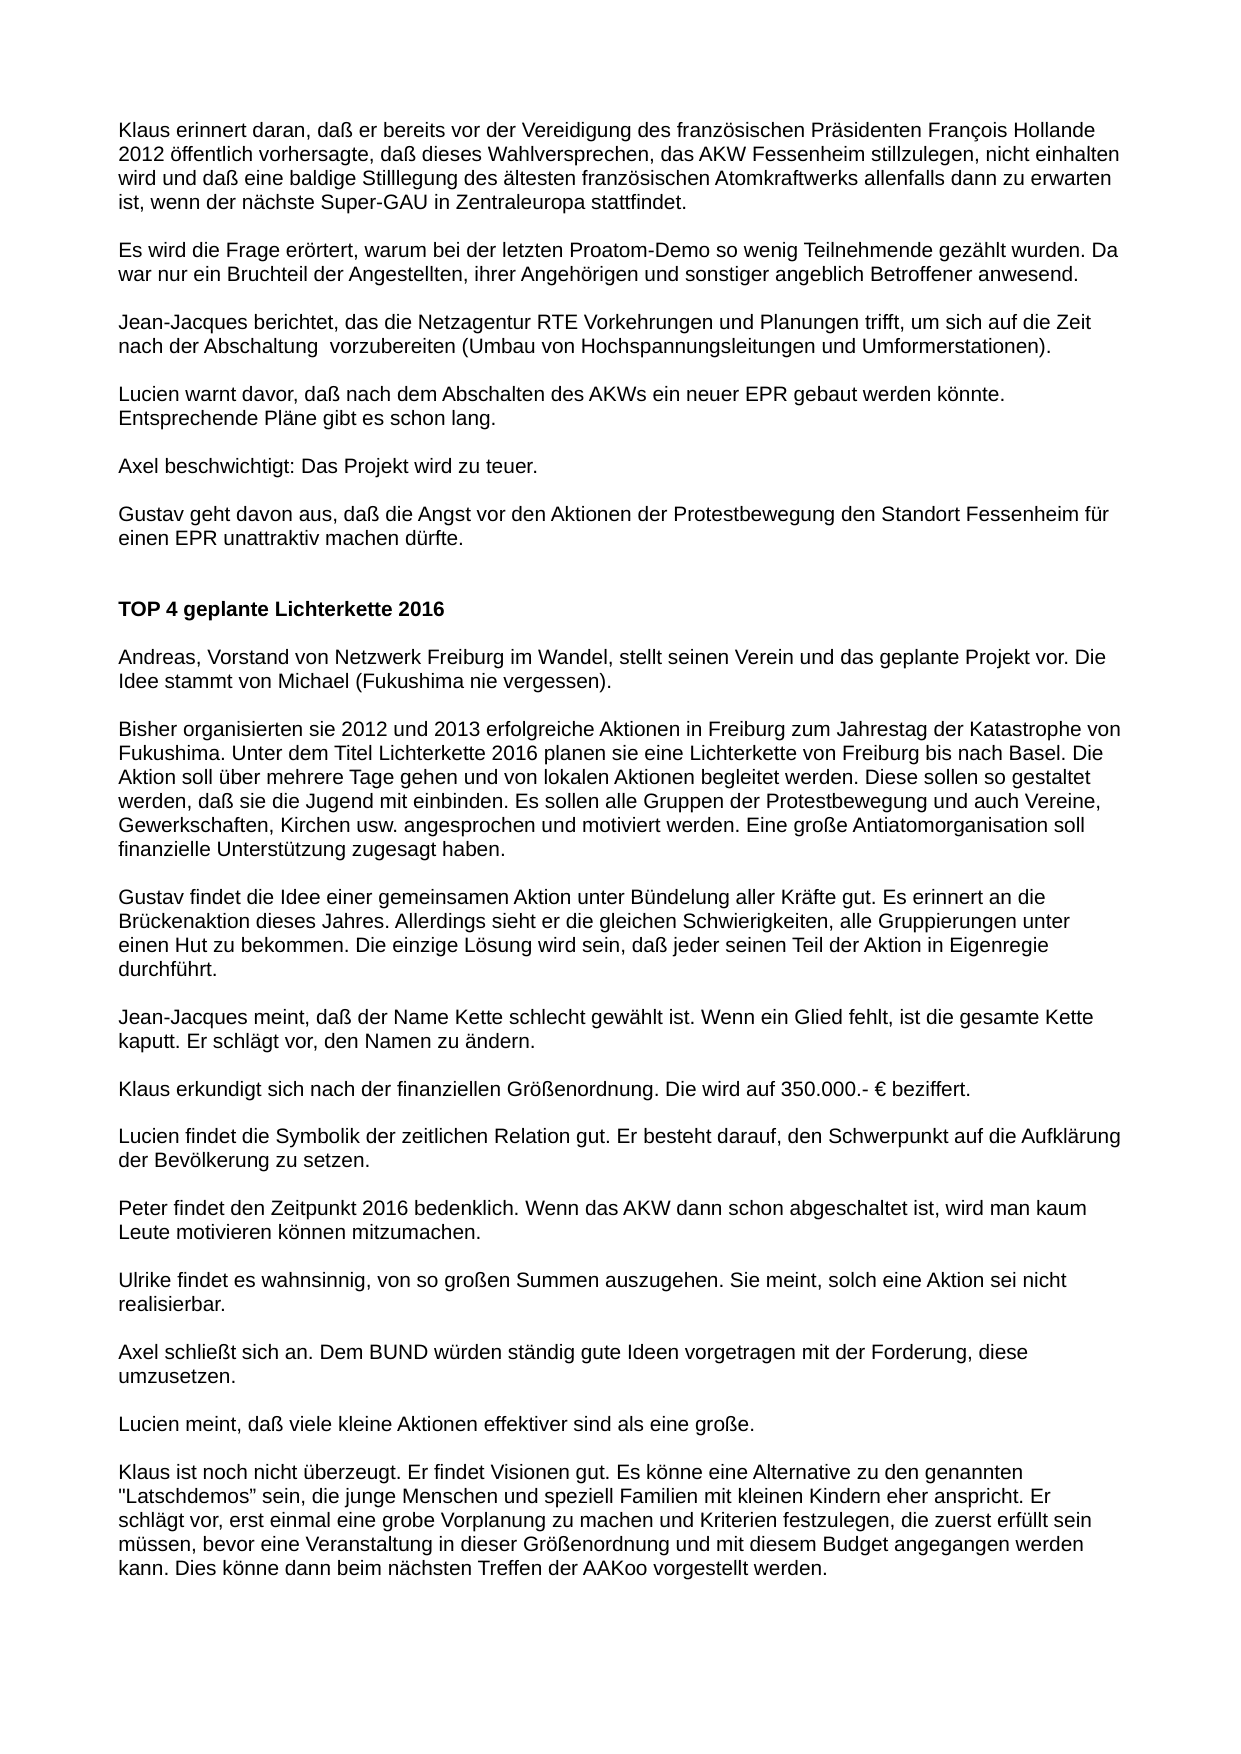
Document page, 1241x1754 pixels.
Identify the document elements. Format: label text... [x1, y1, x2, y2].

text Lucien warnt davor, daß nach dem Abschalten des AKWs ein neuer EPR gebaut werden könnte. Entsprechende Pläne gibt es schon lang. [118, 382, 1122, 429]
text Lucien findet die Symbolik der zeitlichen Relation gut. Er besteht darauf, den Schwerpunkt auf die Aufklärung der Bevölkerung zu setzen. [118, 1124, 1122, 1172]
text Klaus erinnert daran, daß er bereits vor der Vereidigung des französischen Präsidenten François Hollande 2012 öffentlich vorhersagte, daß dieses Wahlversprechen, das AKW Fessenheim stillzulegen, nicht einhalten wird und daß eine baldige Stilllegung des ältesten französischen Atomkraftwerks allenfalls dann zu erwarten ist, wenn der nächste Super-GAU in Zentraleuropa stattfindet. [118, 118, 1122, 214]
text Gustav geht davon aus, daß die Angst vor den Aktionen der Protestbewegung den Standort Fessenheim für einen EPR unattraktiv machen dürfte. [118, 501, 1122, 549]
text Axel schließt sich an. Dem BUND würden ständig gute Ideen vorgetragen mit der Forderung, diese umzusetzen. [118, 1340, 1122, 1388]
text TOP 4 geplante Lichterkette 2016 [118, 597, 1122, 621]
text Gustav findet die Idee einer gemeinsamen Aktion unter Bündelung aller Kräfte gut. Es erinnert an die Brückenaktion dieses Jahres. Allerdings sieht er die gleichen Schwierigkeiten, alle Gruppierungen unter einen Hut zu bekommen. Die einzige Lösung wird sein, daß jeder seinen Teil der Aktion in Eigenregie durchführt. [118, 885, 1122, 981]
text Jean-Jacques berichtet, das die Netzagentur RTE Vorkehrungen und Planungen trifft, um sich auf die Zeit nach der Abschaltung vorzubereiten (Umbau von Hochspannungsleitungen und Umformerstationen). [118, 310, 1122, 358]
text Ulrike findet es wahnsinnig, von so großen Summen auszugehen. Sie meint, solch eine Aktion sei nicht realisierbar. [118, 1268, 1122, 1316]
text Klaus ist noch nicht überzeugt. Er findet Visionen gut. Es könne eine Alternative zu den genannten "Latschdemos” sein, die junge Menschen und speziell Familien mit kleinen Kindern eher anspricht. Er schlägt vor, erst einmal eine grobe Vorplanung zu machen und Kriterien festzulegen, die zuerst erfüllt sein müssen, bevor eine Veranstaltung in dieser Größenordnung und mit diesem Budget angegangen werden kann. Dies könne dann beim nächsten Treffen der AAKoo vorgestellt werden. [118, 1460, 1122, 1579]
text Jean-Jacques meint, daß der Name Kette schlecht gewählt ist. Wenn ein Glied fehlt, ist die gesamte Kette kaputt. Er schlägt vor, den Namen zu ändern. [118, 1004, 1122, 1052]
text Es wird die Frage erörtert, warum bei der letzten Proatom-Demo so wenig Teilnehmende gezählt wurden. Da war nur ein Bruchteil der Angestellten, ihrer Angehörigen und sonstiger angeblich Betroffener anwesend. [118, 238, 1122, 286]
text Axel beschwichtigt: Das Projekt wird zu teuer. [118, 453, 1122, 477]
text Andreas, Vorstand von Netzwerk Freiburg im Wandel, stellt seinen Verein und das geplante Projekt vor. Die Idee stammt von Michael (Fukushima nie vergessen). [118, 645, 1122, 693]
text Klaus erkundigt sich nach der finanziellen Größenordnung. Die wird auf 350.000.- € beziffert. [118, 1076, 1122, 1100]
text Peter findet den Zeitpunkt 2016 bedenklich. Wenn das AKW dann schon abgeschaltet ist, wird man kaum Leute motivieren können mitzumachen. [118, 1196, 1122, 1244]
text Bisher organisierten sie 2012 und 2013 erfolgreiche Aktionen in Freiburg zum Jahrestag der Katastrophe von Fukushima. Unter dem Titel Lichterkette 2016 planen sie eine Lichterkette von Freiburg bis nach Basel. Die Aktion soll über mehrere Tage gehen und von lokalen Aktionen begleitet werden. Diese sollen so gestaltet werden, daß sie die Jugend mit einbinden. Es sollen alle Gruppen der Protestbewegung und auch Vereine, Gewerkschaften, Kirchen usw. angesprochen und motiviert werden. Eine große Antiatomorganisation soll finanzielle Unterstützung zugesagt haben. [118, 717, 1122, 861]
text Lucien meint, daß viele kleine Aktionen effektiver sind als eine große. [118, 1412, 1122, 1436]
